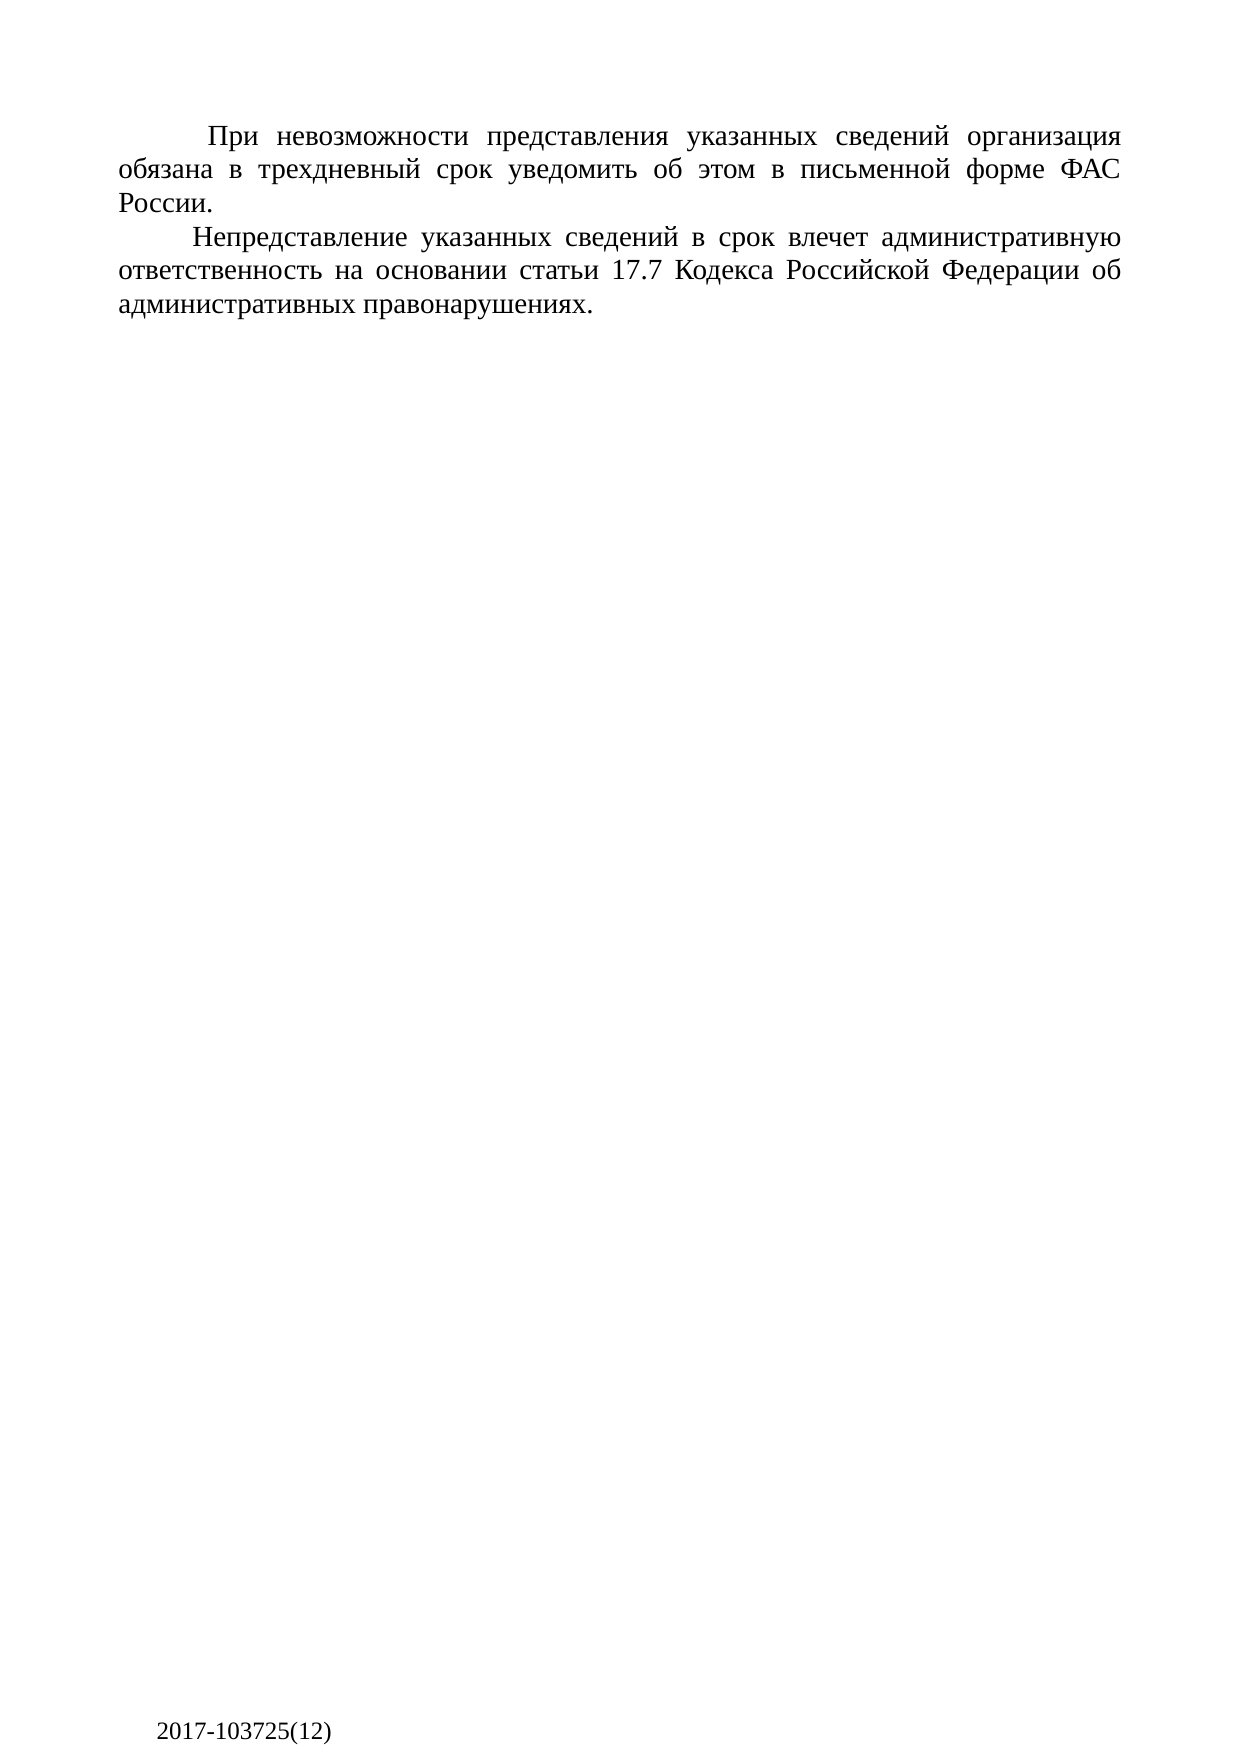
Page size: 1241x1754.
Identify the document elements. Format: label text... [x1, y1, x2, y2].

text При невозможности представления указанных сведений организация обязана в трехдневный срок уведомить об этом в письменной форме ФАС России. [118, 118, 1122, 219]
text Непредставление указанных сведений в срок влечет административную ответственность на основании статьи 17.7 Кодекса Российской Федерации об административных правонарушениях. [118, 219, 1122, 319]
